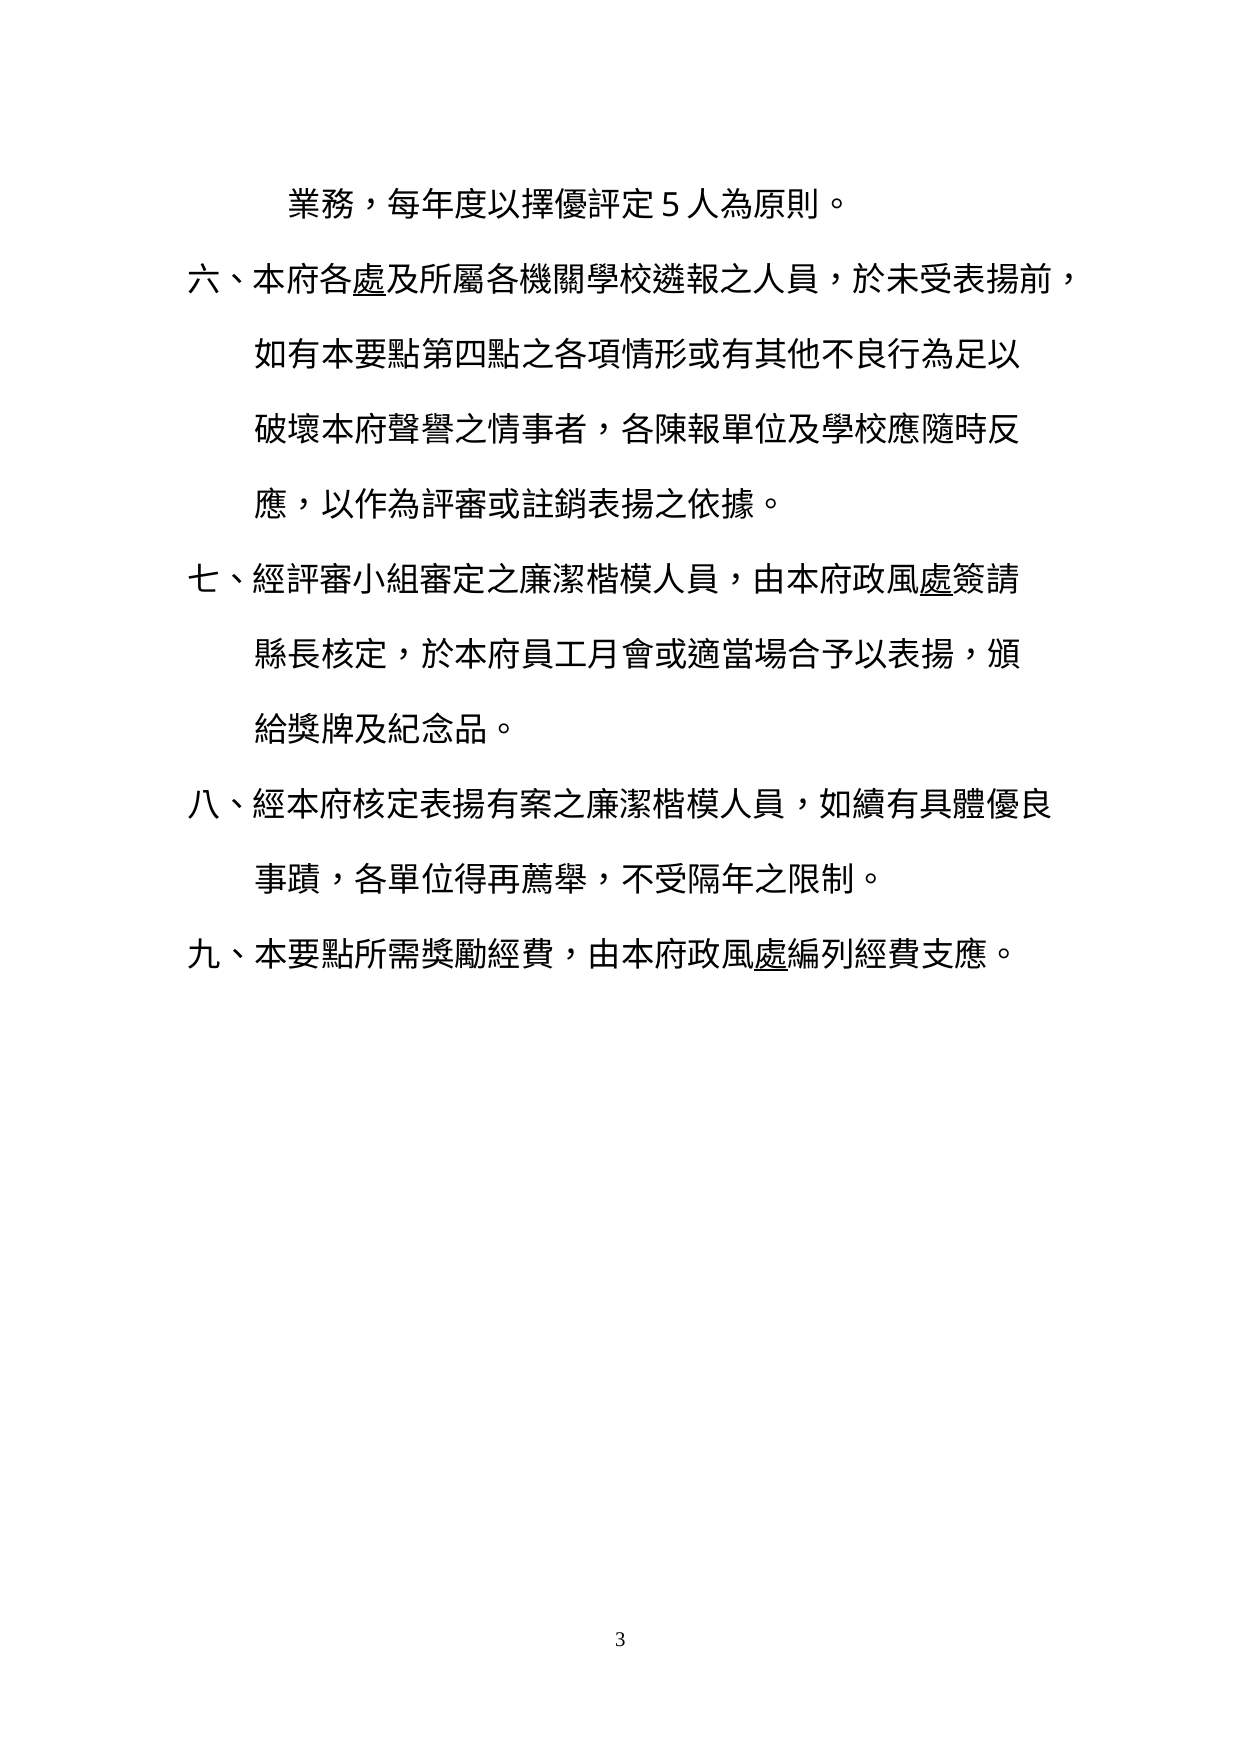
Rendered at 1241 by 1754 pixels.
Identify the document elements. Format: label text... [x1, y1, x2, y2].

text 九、本要點所需獎勵經費，由本府政風處編列經費支應。 [187, 914, 1053, 989]
text 七、經評審小組審定之廉潔楷模人員，由本府政風處簽請 縣長核定，於本府員工月會或適當場合予以表揚，頒給獎牌及紀念品。 [187, 539, 1053, 764]
text 業務，每年度以擇優評定5人為原則。 [187, 164, 1053, 239]
text 八、經本府核定表揚有案之廉潔楷模人員，如續有具體優良事蹟，各單位得再薦舉，不受隔年之限制。 [187, 764, 1053, 914]
text 六、本府各處及所屬各機關學校遴報之人員，於未受表揚前，如有本要點第四點之各項情形或有其他不良行為足以破壞本府聲譽之情事者，各陳報單位及學校應隨時反應，以作為評審或註銷表揚之依據。 [187, 239, 1053, 539]
